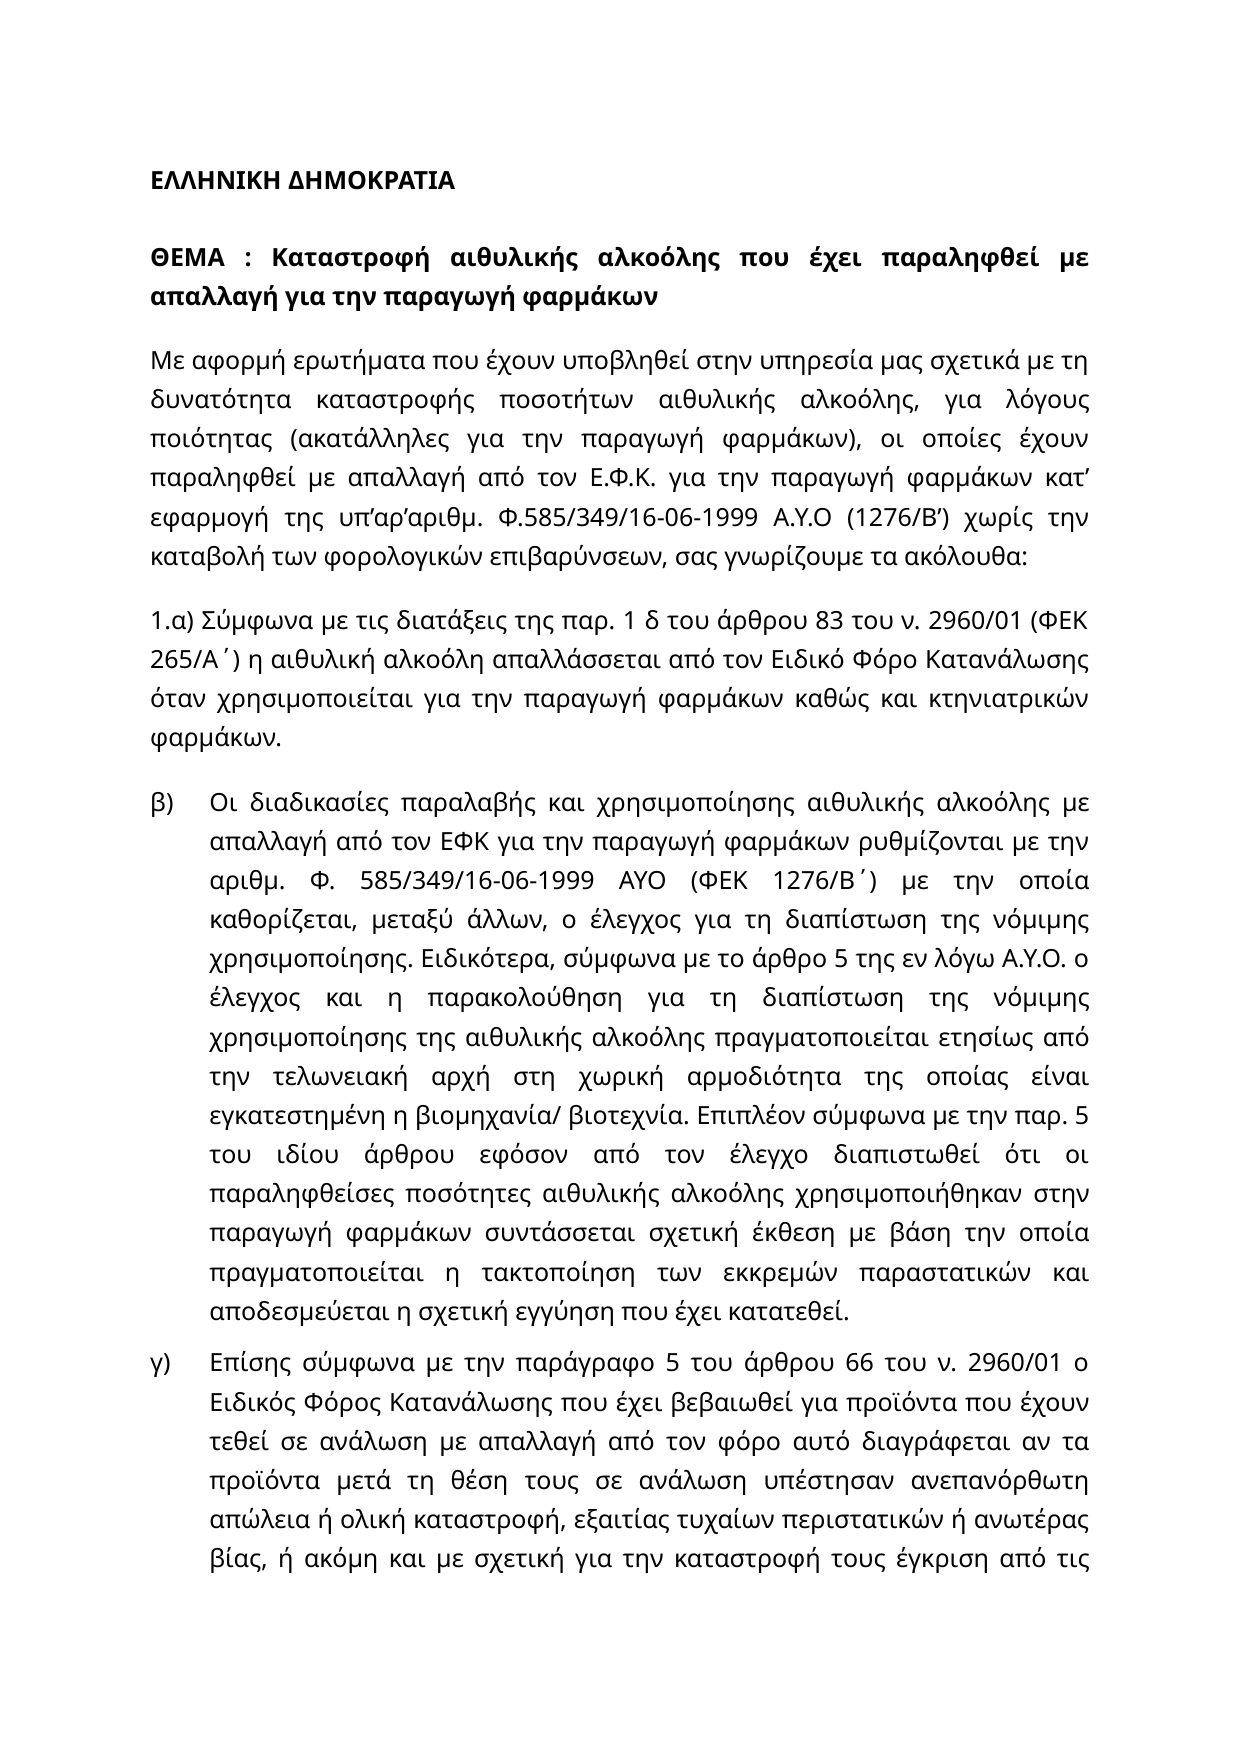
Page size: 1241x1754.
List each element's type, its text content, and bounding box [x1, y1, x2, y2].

text Με αφορμή ερωτήματα που έχουν υποβληθεί στην υπηρεσία μας σχετικά με τη δυνατότητα καταστροφής ποσοτήτων αιθυλικής αλκοόλης, για λόγους ποιότητας (ακατάλληλες για την παραγωγή φαρμάκων), οι οποίες έχουν παραληφθεί με απαλλαγή από τον Ε.Φ.Κ. για την παραγωγή φαρμάκων κατ’ εφαρμογή της υπ’αρ’αριθμ. Φ.585/349/16-06-1999 Α.Υ.Ο (1276/Β’) χωρίς την καταβολή των φορολογικών επιβαρύνσεων, σας γνωρίζουμε τα ακόλουθα: [150, 342, 1090, 572]
list γ) Επίσης σύμφωνα με την παράγραφο 5 του άρθρου 66 του ν. 2960/01 ο Ειδικός Φόρος Κατανάλωσης που έχει βεβαιωθεί για προϊόντα που έχουν τεθεί σε ανάλωση με απαλλαγή από τον φόρο αυτό διαγράφεται αν τα προϊόντα μετά τη θέση τους σε ανάλωση υπέστησαν ανεπανόρθωτη απώλεια ή ολική καταστροφή, εξαιτίας τυχαίων περιστατικών ή ανωτέρας βίας, ή ακόμη και με σχετική για την καταστροφή τους έγκριση από τις [150, 1345, 1090, 1575]
text ΘΕΜΑ : Καταστροφή αιθυλικής αλκοόλης που έχει παραληφθεί με απαλλαγή για την παραγωγή φαρμάκων [150, 239, 1090, 312]
text 1.α) Σύμφωνα με τις διατάξεις της παρ. 1 δ του άρθρου 83 του ν. 2960/01 (ΦΕΚ 265/Α΄) η αιθυλική αλκοόλη απαλλάσσεται από τον Ειδικό Φόρο Κατανάλωσης όταν χρησιμοποιείται για την παραγωγή φαρμάκων καθώς και κτηνιατρικών φαρμάκων. [150, 602, 1090, 754]
title ΕΛΛΗΝΙΚΗ ΔΗΜΟΚΡΑΤΙΑ [150, 162, 1090, 197]
list β) Οι διαδικασίες παραλαβής και χρησιμοποίησης αιθυλικής αλκοόλης με απαλλαγή από τον ΕΦΚ για την παραγωγή φαρμάκων ρυθμίζονται με την αριθμ. Φ. 585/349/16-06-1999 ΑΥΟ (ΦΕΚ 1276/Β΄) με την οποία καθορίζεται, μεταξύ άλλων, ο έλεγχος για τη διαπίστωση της νόμιμης χρησιμοποίησης. Ειδικότερα, σύμφωνα με το άρθρο 5 της εν λόγω Α.Υ.Ο. ο έλεγχος και η παρακολούθηση για τη διαπίστωση της νόμιμης χρησιμοποίησης της αιθυλικής αλκοόλης πραγματοποιείται ετησίως από την τελωνειακή αρχή στη χωρική αρμοδιότητα της οποίας είναι εγκατεστημένη η βιομηχανία/ βιοτεχνία. Επιπλέον σύμφωνα με την παρ. 5 του ιδίου άρθρου εφόσον από τον έλεγχο διαπιστωθεί ότι οι παραληφθείσες ποσότητες αιθυλικής αλκοόλης χρησιμοποιήθηκαν στην παραγωγή φαρμάκων συντάσσεται σχετική έκθεση με βάση την οπoία πραγματοποιείται η τακτοποίηση των εκκρεμών παραστατικών και αποδεσμεύεται η σχετική εγγύηση που έχει κατατεθεί. [150, 784, 1090, 1327]
